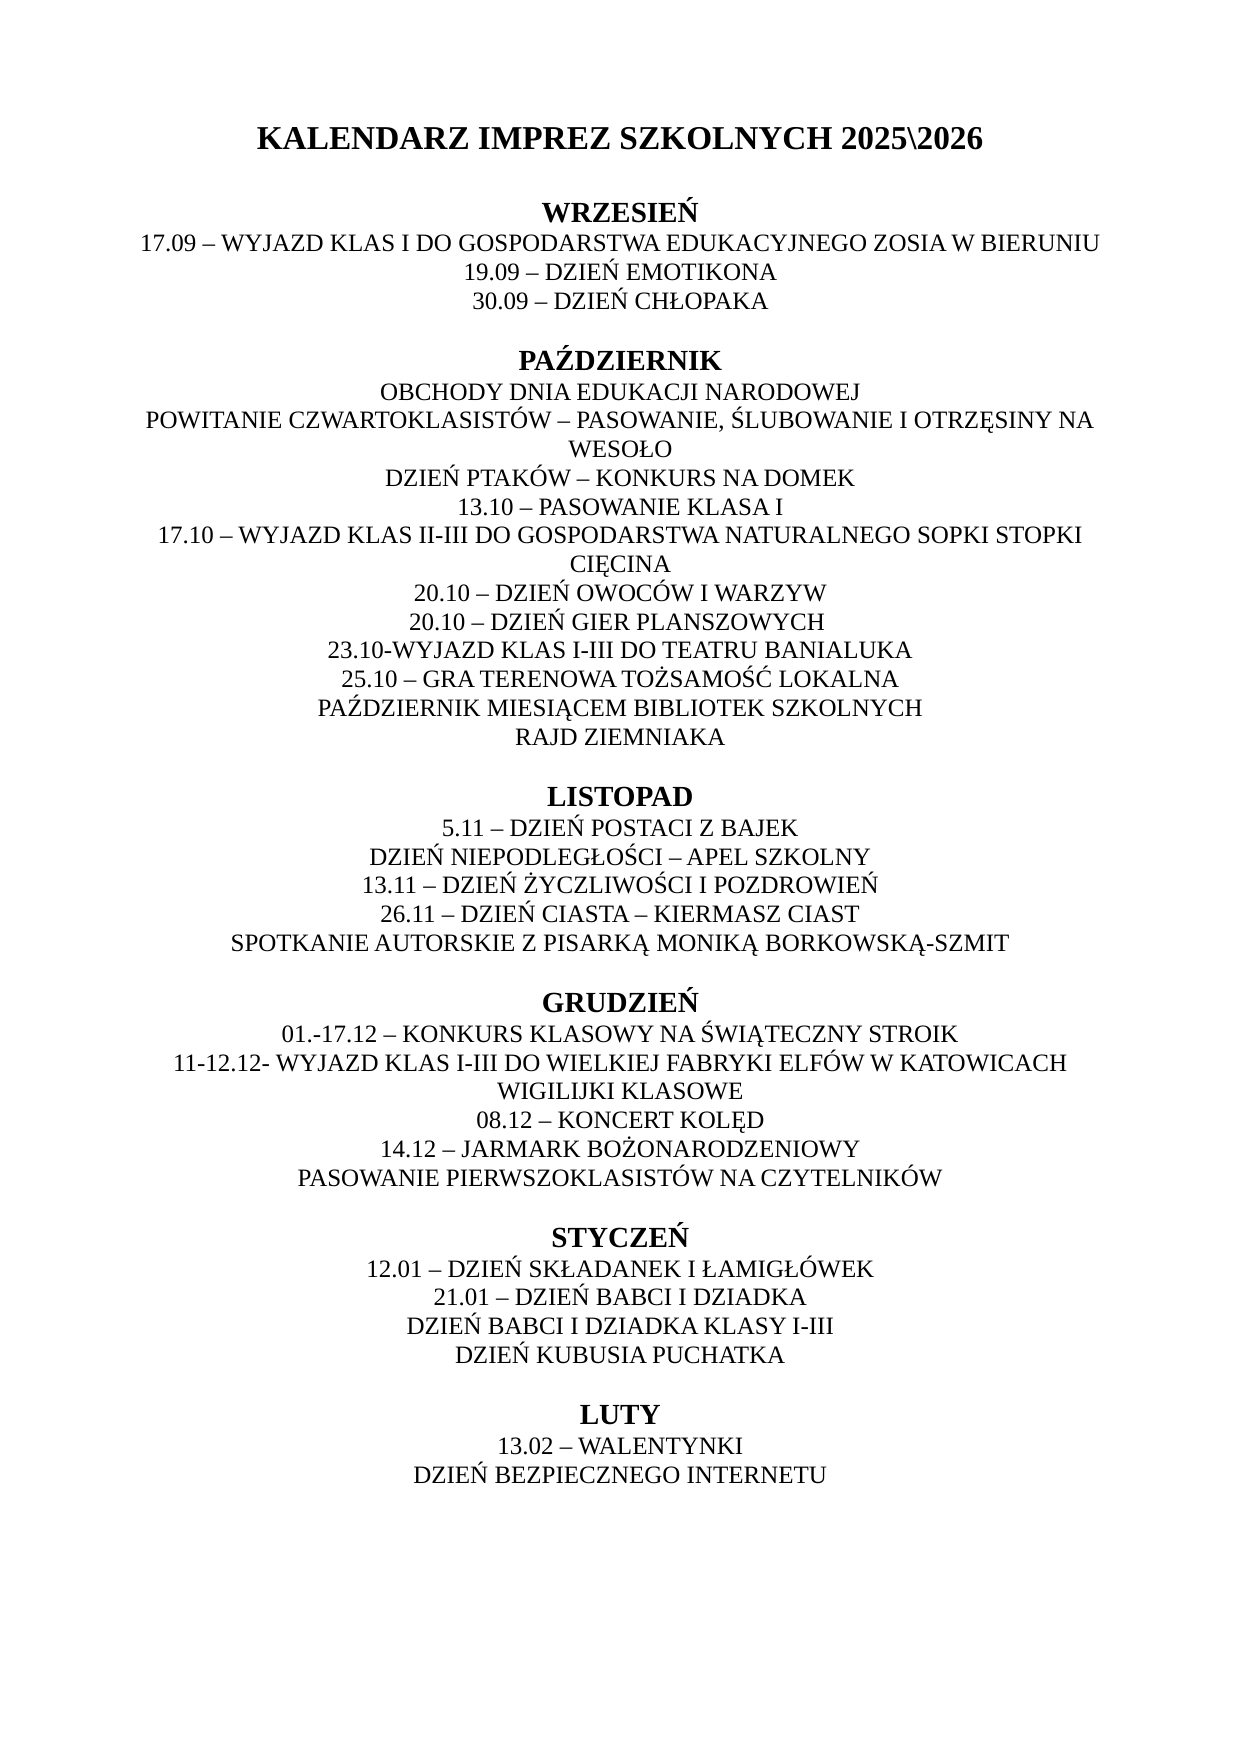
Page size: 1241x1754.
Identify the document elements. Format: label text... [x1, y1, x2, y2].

table_cell 13.02 – WALENTYNKI DZIEŃ BEZPIECZNEGO INTERNETU [118, 1431, 1122, 1603]
table_header KALENDARZ IMPREZ SZKOLNYCH 2025\2026 [118, 118, 1122, 195]
table_cell LUTY [118, 1398, 1122, 1431]
table_cell 01.-17.12 – KONKURS KLASOWY NA ŚWIĄTECZNY STROIK 11-12.12- WYJAZD KLAS I-III DO WIELKIEJ FABRYKI ELFÓW W KATOWICACH WIGILIJKI KLASOWE 08.12 – KONCERT KOLĘD 14.12 – JARMARK BOŻONARODZENIOWY PASOWANIE PIERWSZOKLASISTÓW NA CZYTELNIKÓW [118, 1019, 1122, 1220]
table_cell PAŹDZIERNIK [118, 343, 1122, 377]
table_cell STYCZEŃ [118, 1220, 1122, 1254]
table_cell 5.11 – DZIEŃ POSTACI Z BAJEK DZIEŃ NIEPODLEGŁOŚCI – APEL SZKOLNY 13.11 – DZIEŃ ŻYCZLIWOŚCI I POZDROWIEŃ 26.11 – DZIEŃ CIASTA – KIERMASZ CIAST SPOTKANIE AUTORSKIE Z PISARKĄ MONIKĄ BORKOWSKĄ-SZMIT [118, 813, 1122, 985]
table_cell WRZESIEŃ [118, 195, 1122, 228]
table_cell GRUDZIEŃ [118, 985, 1122, 1019]
table_cell OBCHODY DNIA EDUKACJI NARODOWEJ POWITANIE CZWARTOKLASISTÓW – PASOWANIE, ŚLUBOWANIE I OTRZĘSINY NA WESOŁO DZIEŃ PTAKÓW – KONKURS NA DOMEK 13.10 – PASOWANIE KLASA I 17.10 – WYJAZD KLAS II-III DO GOSPODARSTWA NATURALNEGO SOPKI STOPKI CIĘCINA 20.10 – DZIEŃ OWOCÓW I WARZYW 20.10 – DZIEŃ GIER PLANSZOWYCH 23.10-WYJAZD KLAS I-III DO TEATRU BANIALUKA 25.10 – GRA TERENOWA TOŻSAMOŚĆ LOKALNA PAŹDZIERNIK MIESIĄCEM BIBLIOTEK SZKOLNYCH RAJD ZIEMNIAKA [118, 377, 1122, 779]
table_cell 17.09 – WYJAZD KLAS I DO GOSPODARSTWA EDUKACYJNEGO ZOSIA W BIERUNIU 19.09 – DZIEŃ EMOTIKONA 30.09 – DZIEŃ CHŁOPAKA [118, 228, 1122, 343]
table_cell 12.01 – DZIEŃ SKŁADANEK I ŁAMIGŁÓWEK 21.01 – DZIEŃ BABCI I DZIADKA DZIEŃ BABCI I DZIADKA KLASY I-III DZIEŃ KUBUSIA PUCHATKA [118, 1254, 1122, 1397]
table_cell LISTOPAD [118, 779, 1122, 813]
